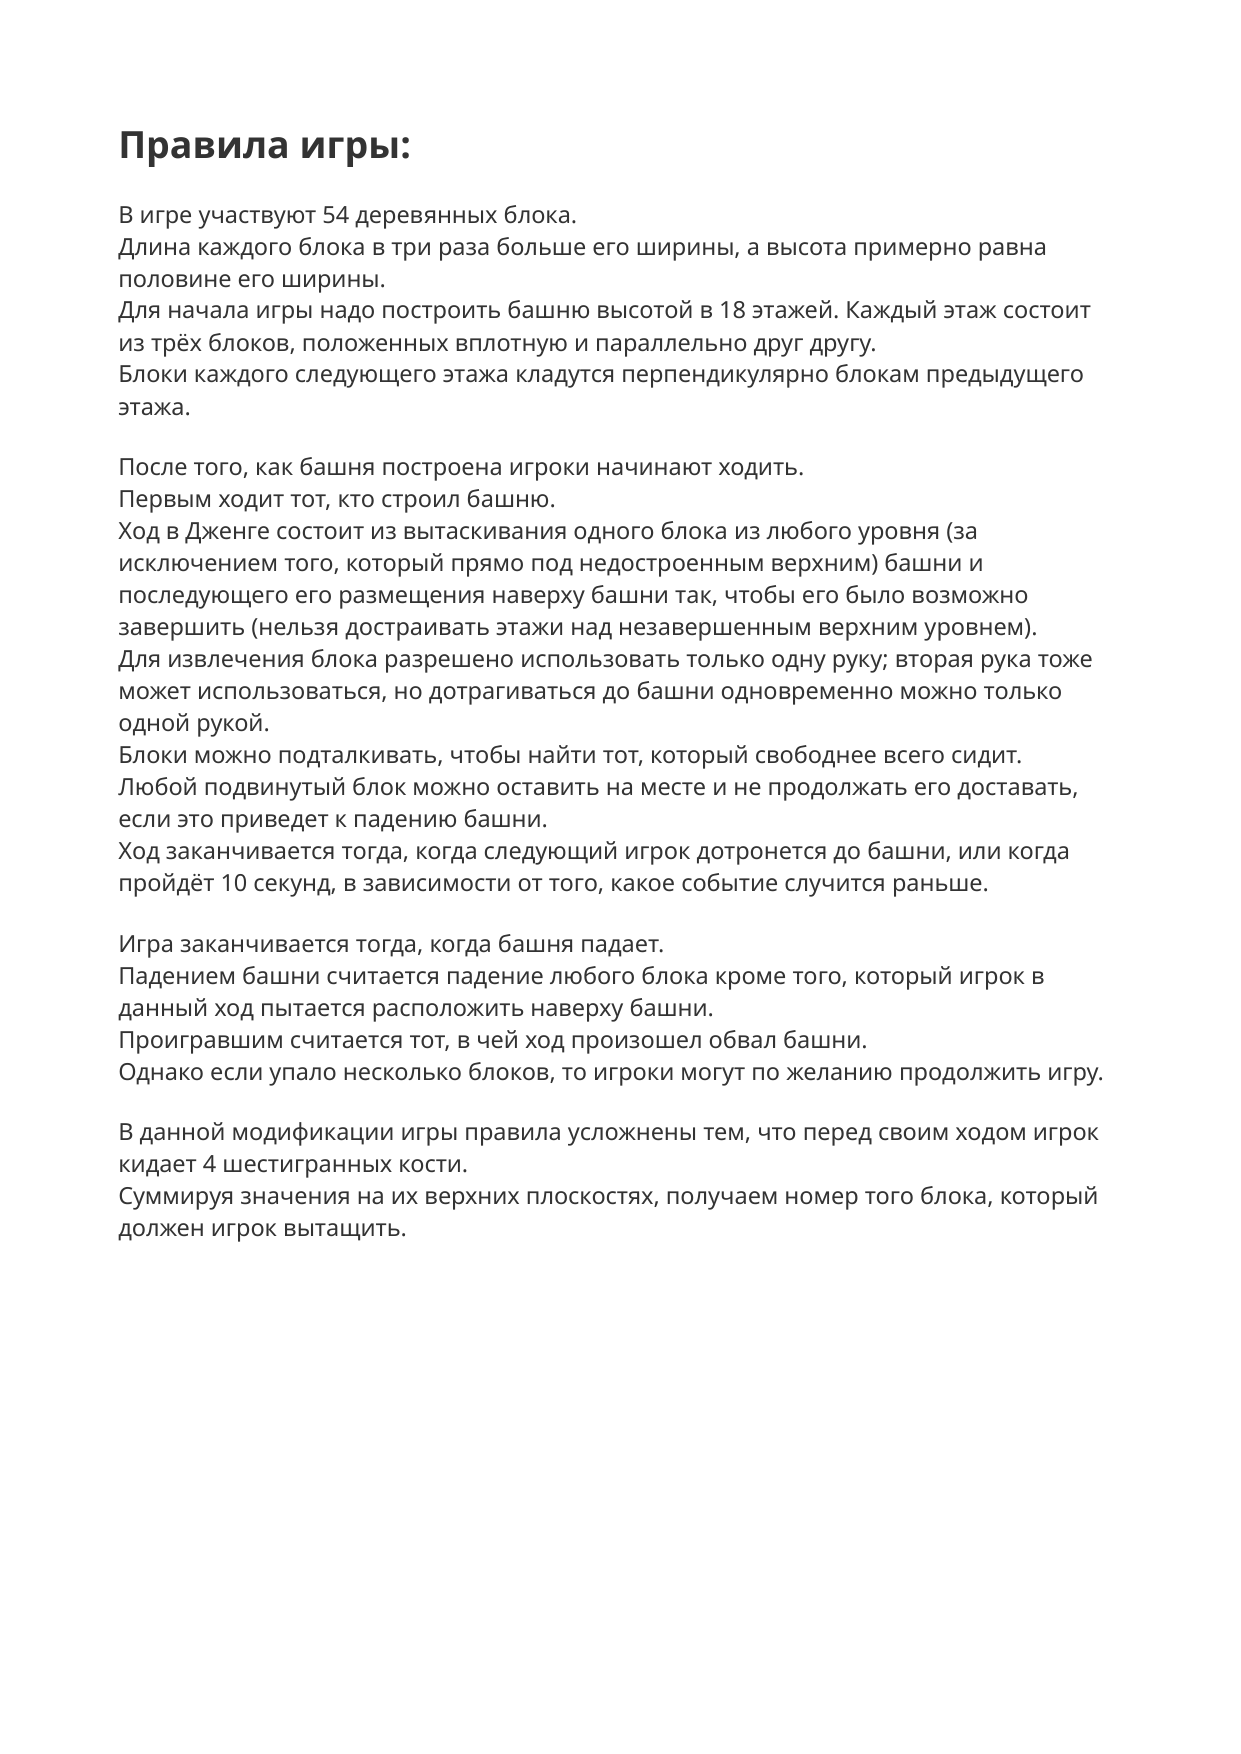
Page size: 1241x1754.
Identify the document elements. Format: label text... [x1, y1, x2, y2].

text Правила игры: В игре участвуют 54 деревянных блока. Длина каждого блока в три раза больше его ширины, а высота примерно равна половине его ширины. Для начала игры надо построить башню высотой в 18 этажей. Каждый этаж состоит из трёх блоков, положенных вплотную и параллельно друг другу. Блоки каждого следующего этажа кладутся перпендикулярно блокам предыдущего этажа. После того, как башня построена игроки начинают ходить. Первым ходит тот, кто строил башню. Ход в Дженге состоит из вытаскивания одного блока из любого уровня (за исключением того, который прямо под недостроенным верхним) башни и последующего его размещения наверху башни так, чтобы его было возможно завершить (нельзя достраивать этажи над незавершенным верхним уровнем). Для извлечения блока разрешено использовать только одну руку; вторая рука тоже может использоваться, но дотрагиваться до башни одновременно можно только одной рукой. Блоки можно подталкивать, чтобы найти тот, который свободнее всего сидит. Любой подвинутый блок можно оставить на месте и не продолжать его доставать, если это приведет к падению башни. Ход заканчивается тогда, когда следующий игрок дотронется до башни, или когда пройдёт 10 секунд, в зависимости от того, какое событие случится раньше. Игра заканчивается тогда, когда башня падает. Падением башни считается падение любого блока кроме того, который игрок в данный ход пытается расположить наверху башни. Проигравшим считается тот, в чей ход произошел обвал башни. Однако если упало несколько блоков, то игроки могут по желанию продолжить игру. В данной модификации игры правила усложнены тем, что перед своим ходом игрок кидает 4 шестигранных кости. Суммируя значения на их верхних плоскостях, получаем номер того блока, который должен игрок вытащить. [118, 118, 1122, 1243]
